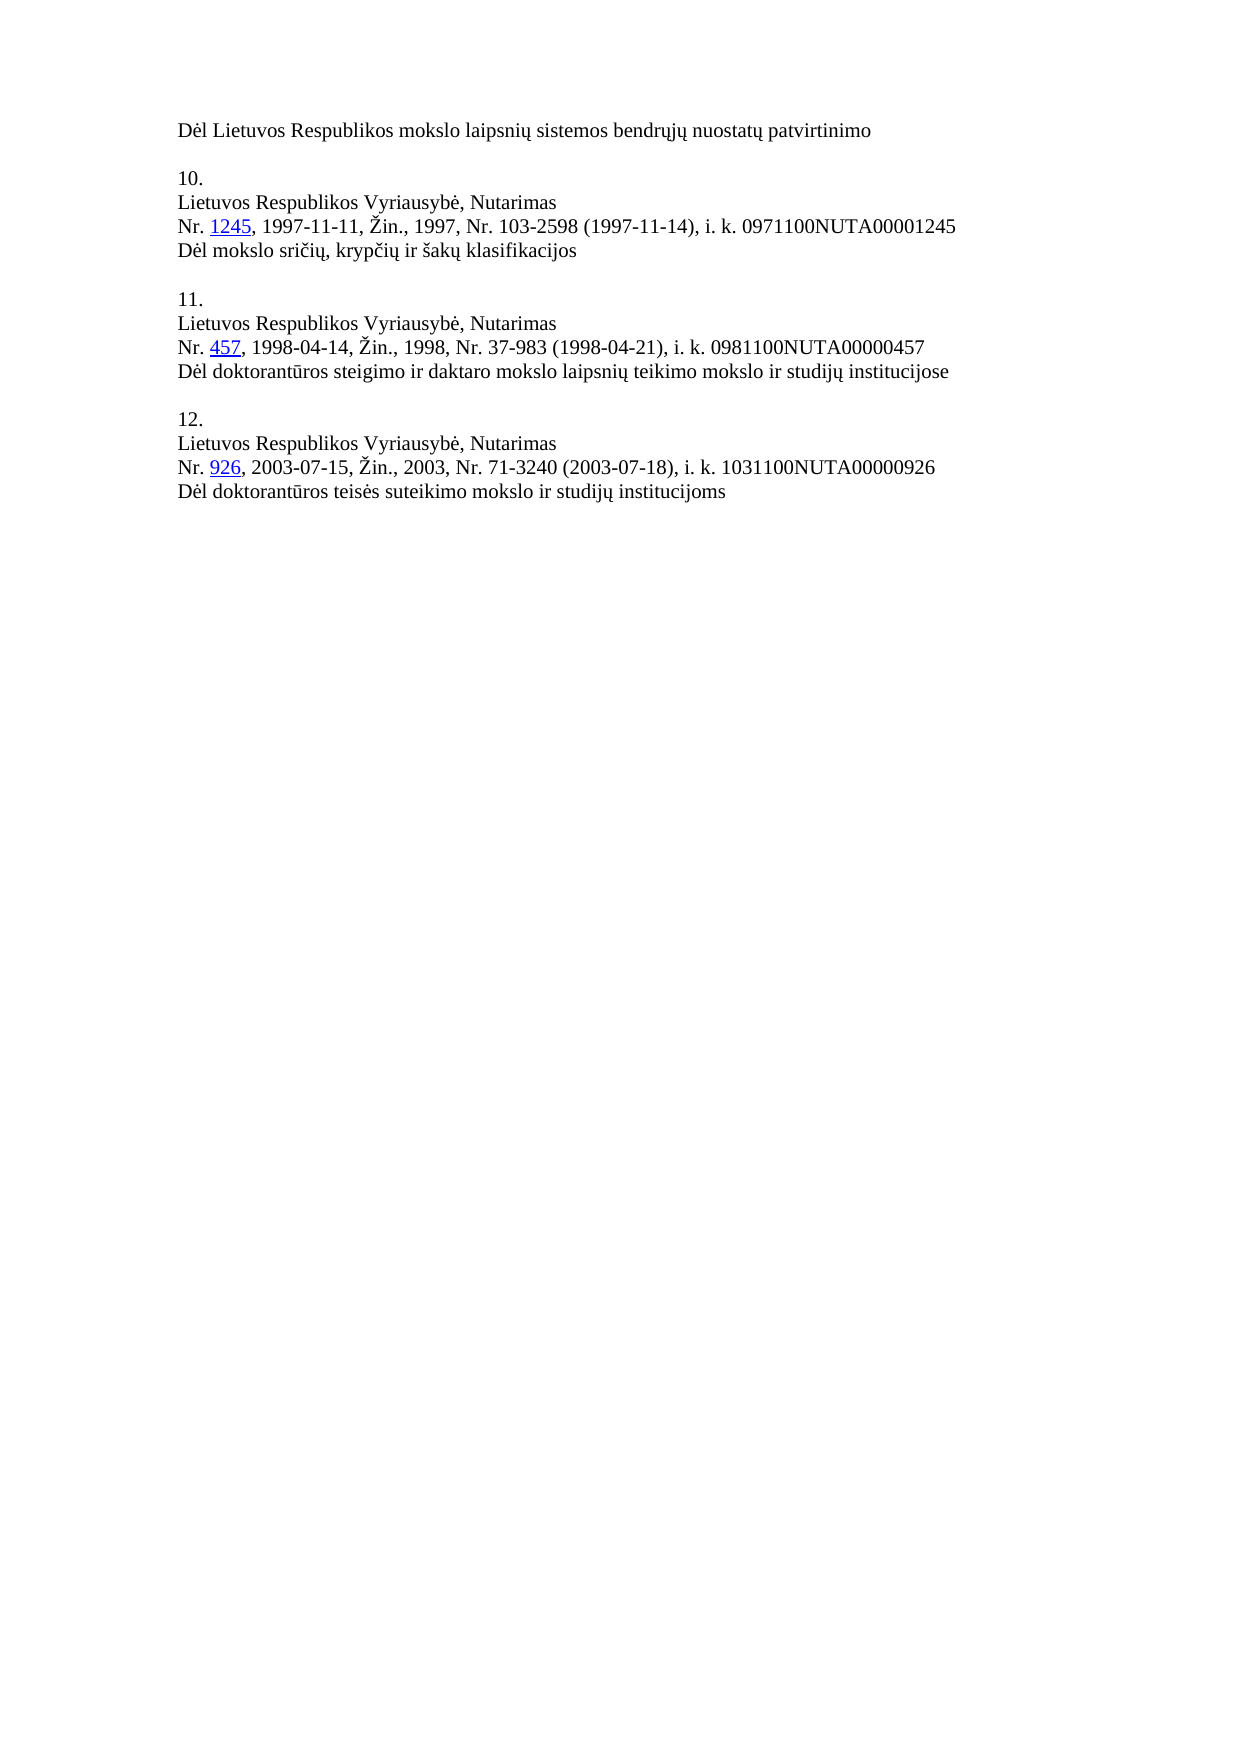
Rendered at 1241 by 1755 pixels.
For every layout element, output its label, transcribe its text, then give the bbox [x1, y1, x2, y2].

text Nr. 1245, 1997-11-11, Žin., 1997, Nr. 103-2598 (1997-11-14), i. k. 0971100NUTA00001245 [177, 214, 1181, 238]
text Lietuvos Respublikos Vyriausybė, Nutarimas [177, 431, 1181, 455]
text Dėl doktorantūros steigimo ir daktaro mokslo laipsnių teikimo mokslo ir studijų institucijose [177, 359, 1181, 383]
text Nr. 457, 1998-04-14, Žin., 1998, Nr. 37-983 (1998-04-21), i. k. 0981100NUTA00000457 [177, 335, 1181, 359]
text Dėl mokslo sričių, krypčių ir šakų klasifikacijos [177, 238, 1181, 262]
text Dėl doktorantūros teisės suteikimo mokslo ir studijų institucijoms [177, 479, 1181, 503]
text 12. [177, 407, 1181, 431]
text Lietuvos Respublikos Vyriausybė, Nutarimas [177, 311, 1181, 335]
text Lietuvos Respublikos Vyriausybė, Nutarimas [177, 190, 1181, 214]
text 10. [177, 166, 1181, 190]
text Dėl Lietuvos Respublikos mokslo laipsnių sistemos bendrųjų nuostatų patvirtinimo [177, 118, 1181, 142]
text 11. [177, 287, 1181, 311]
text Nr. 926, 2003-07-15, Žin., 2003, Nr. 71-3240 (2003-07-18), i. k. 1031100NUTA00000926 [177, 455, 1181, 479]
